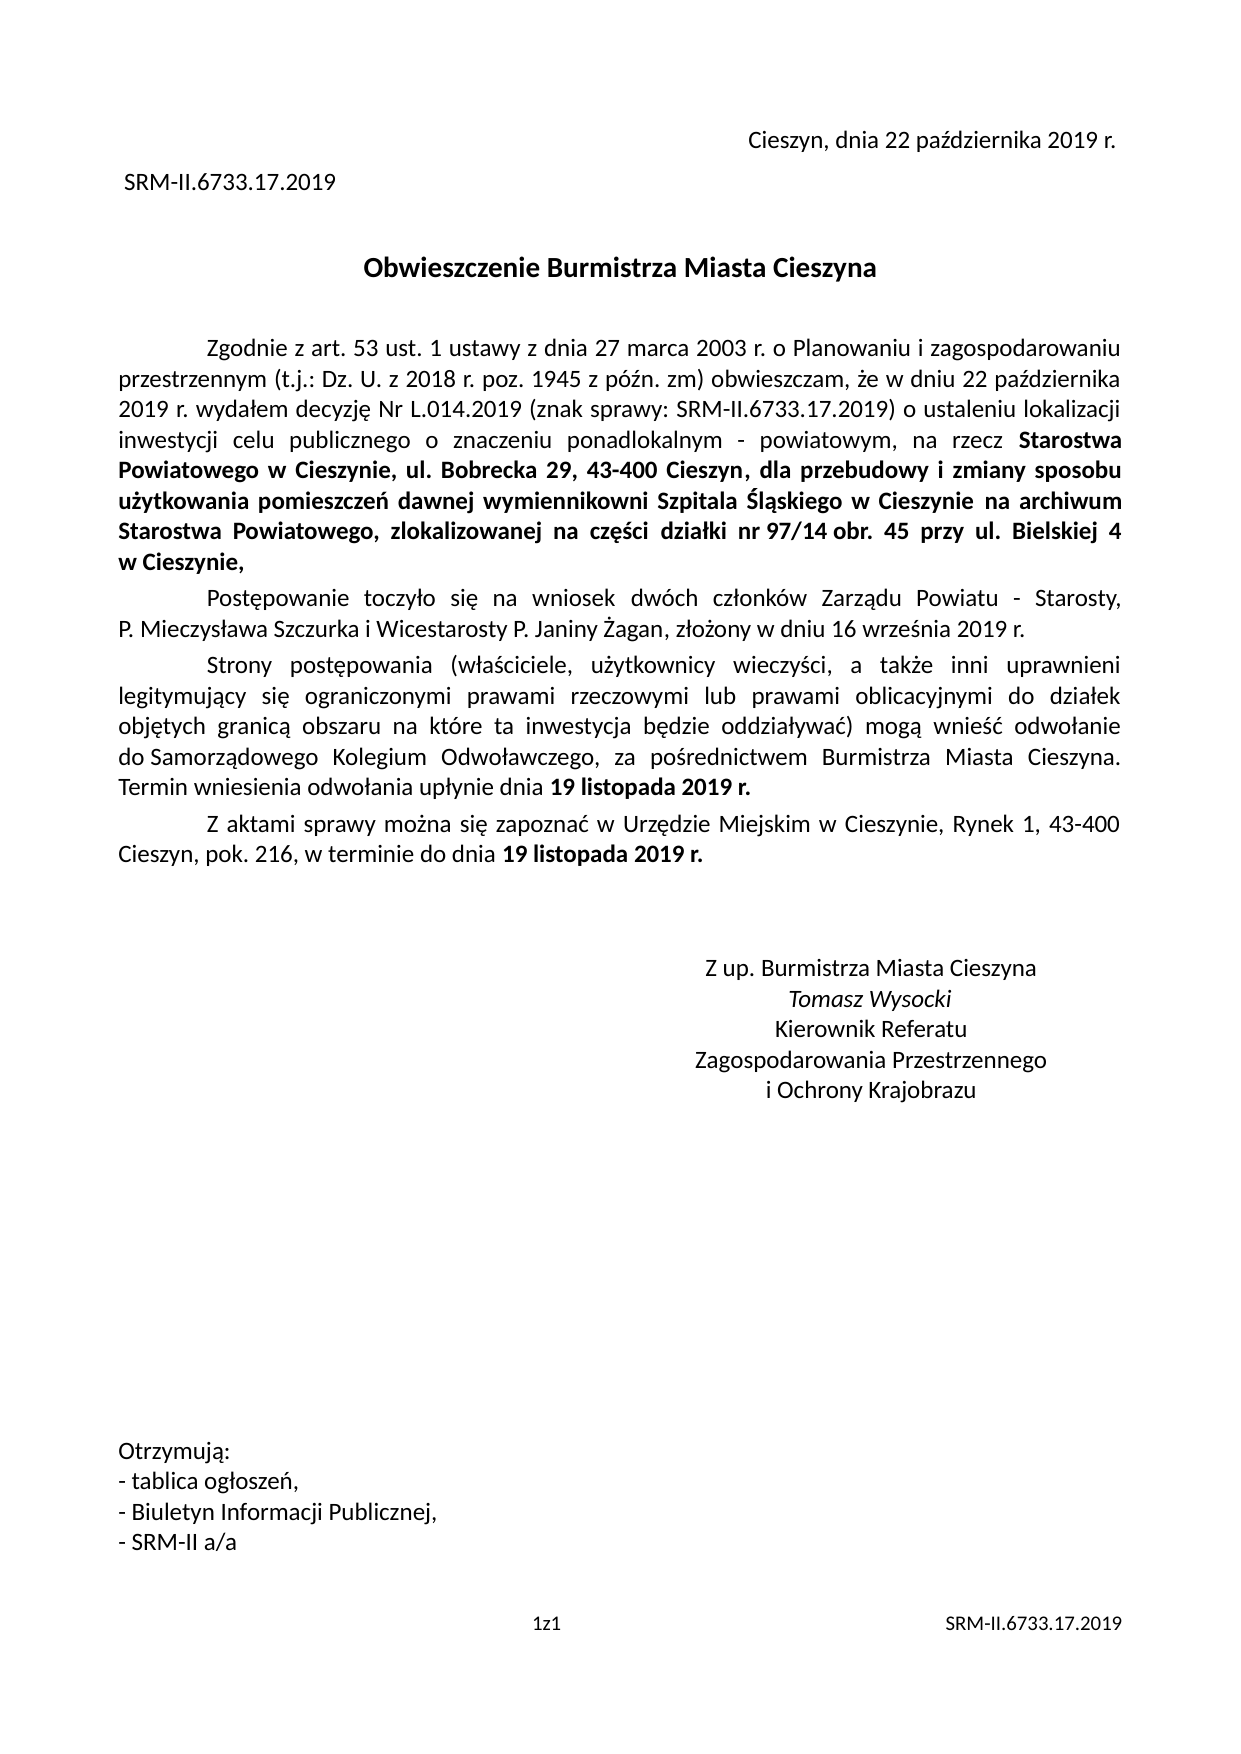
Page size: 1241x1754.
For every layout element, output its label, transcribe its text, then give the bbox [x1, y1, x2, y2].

table_header Z up. Burmistrza Miasta Cieszyna Tomasz Wysocki Kierownik Referatu Zagospodarowania Przestrzennego i Ochrony Krajobrazu [620, 947, 1122, 1111]
text Postępowanie toczyło się na wniosek dwóch członków Zarządu Powiatu - Starosty, P. Mieczysława Szczurka i Wicestarosty P. Janiny Żagan, złożony w dniu 16 września 2019 r. [118, 582, 1122, 643]
table_cell SRM-II.6733.17.2019 [118, 160, 620, 202]
text - tablica ogłoszeń, [118, 1465, 1122, 1496]
text - SRM-II a/a [118, 1526, 1122, 1557]
table_header Cieszyn, dnia 22 października 2019 r. [620, 118, 1122, 160]
table_header [118, 947, 620, 1111]
text Strony postępowania (właściciele, użytkownicy wieczyści, a także inni uprawnieni legitymujący się ograniczonymi prawami rzeczowymi lub prawami oblicacyjnymi do działek objętych granicą obszaru na które ta inwestycja będzie oddziaływać) mogą wnieść odwołanie do Samorządowego Kolegium Odwoławczego, za pośrednictwem Burmistrza Miasta Cieszyna. Termin wniesienia odwołania upłynie dnia 19 listopada 2019 r. [118, 649, 1122, 802]
text Z aktami sprawy można się zapoznać w Urzędzie Miejskim w Cieszynie, Rynek 1, 43-400 Cieszyn, pok. 216, w terminie do dnia 19 listopada 2019 r. [118, 808, 1122, 869]
text Zgodnie z art. 53 ust. 1 ustawy z dnia 27 marca 2003 r. o Planowaniu i zagospodarowaniu przestrzennym (t.j.: Dz. U. z 2018 r. poz. 1945 z późn. zm) obwieszczam, że w dniu 22 października 2019 r. wydałem decyzję Nr L.014.2019 (znak sprawy: SRM-II.6733.17.2019) o ustaleniu lokalizacji inwestycji celu publicznego o znaczeniu ponadlokalnym - powiatowym, na rzecz Starostwa Powiatowego w Cieszynie, ul. Bobrecka 29, 43-400 Cieszyn, dla przebudowy i zmiany sposobu użytkowania pomieszczeń dawnej wymiennikowni Szpitala Śląskiego w Cieszynie na archiwum Starostwa Powiatowego, zlokalizowanej na części działki nr 97/14 obr. 45 przy ul. Bielskiej 4 w Cieszynie, [118, 332, 1122, 576]
table_cell [620, 160, 1122, 202]
text - Biuletyn Informacji Publicznej, [118, 1496, 1122, 1526]
text Otrzymują: [118, 1435, 1122, 1465]
table_header [118, 118, 620, 160]
text Obwieszczenie Burmistrza Miasta Cieszyna [118, 249, 1122, 285]
